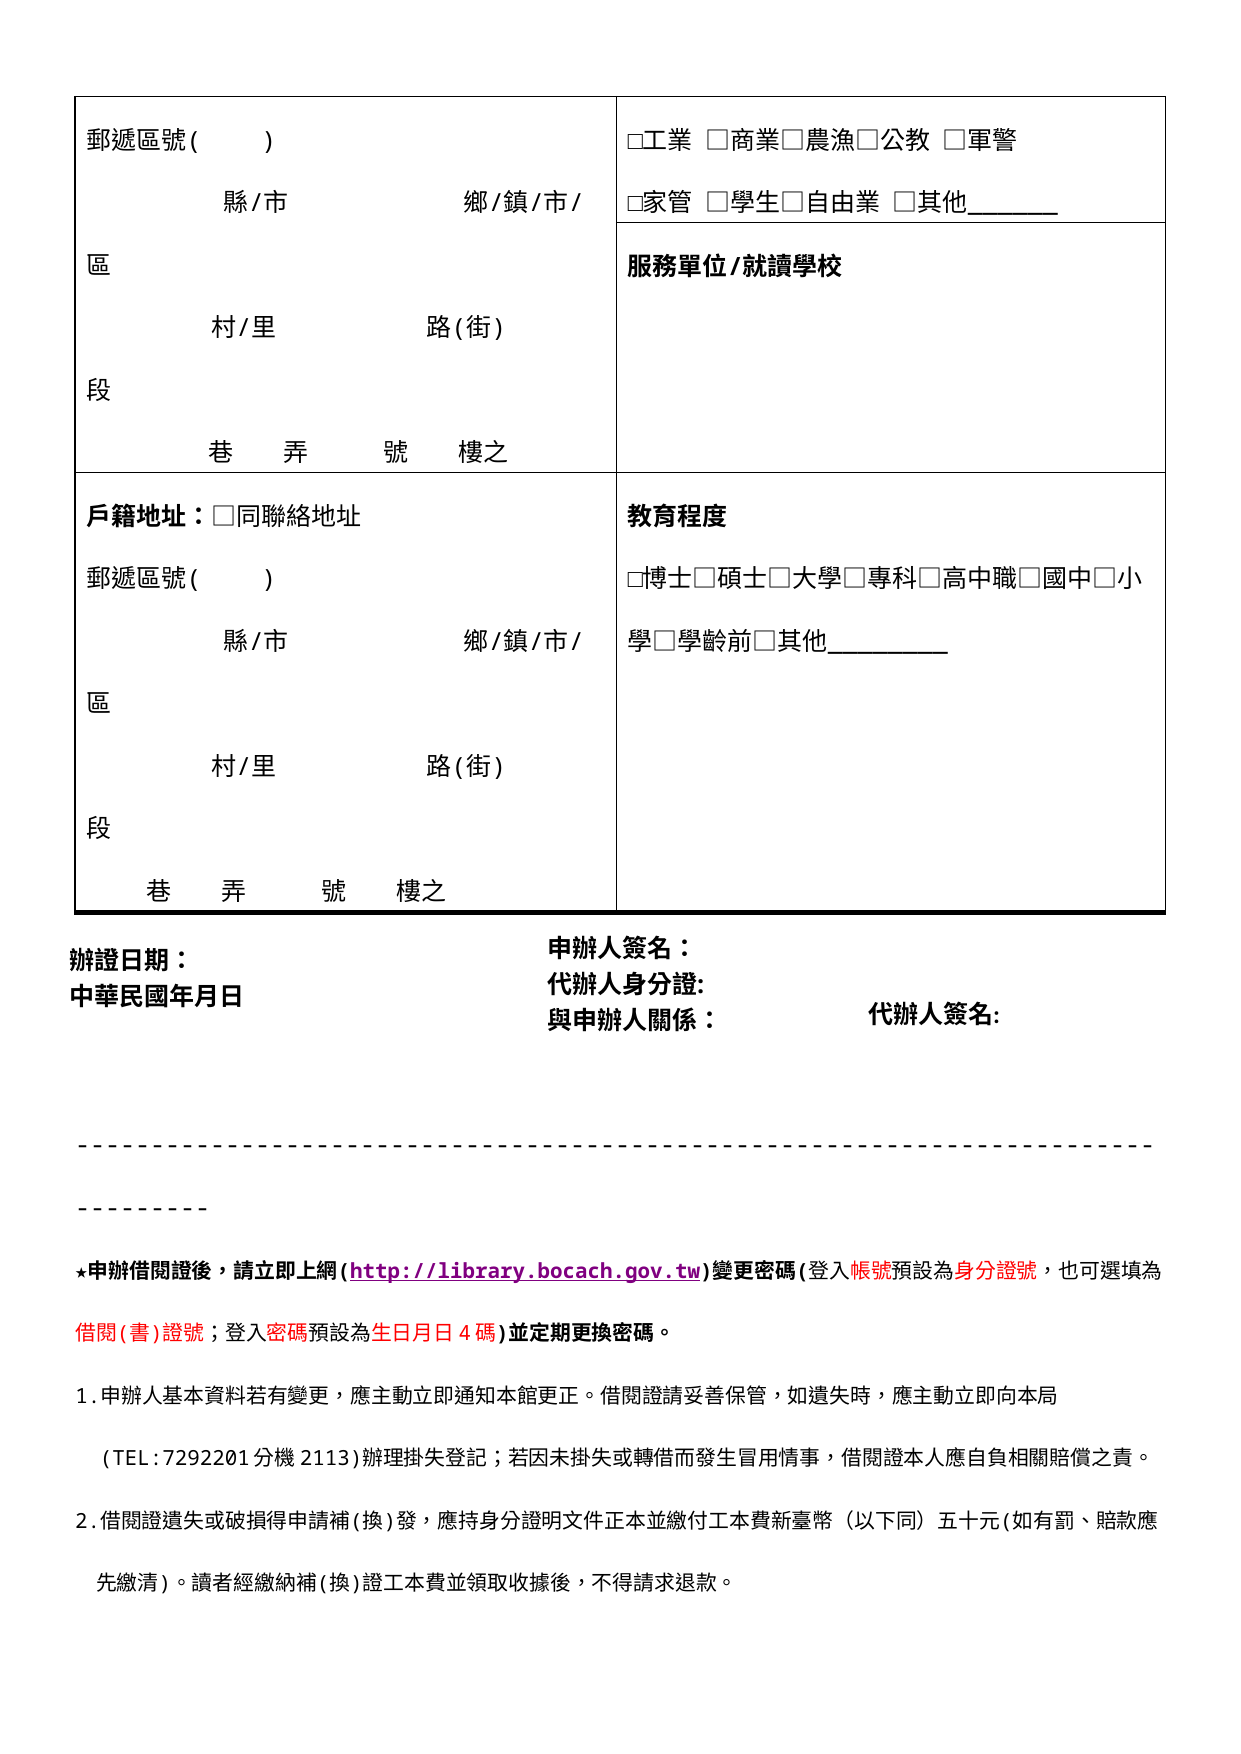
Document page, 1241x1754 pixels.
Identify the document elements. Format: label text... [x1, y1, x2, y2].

table_cell 服務單位/就讀學校 [617, 223, 1165, 472]
text 辦證日期： [69, 941, 482, 977]
text ★申辦借閱證後，請立即上網(http://library.bocach.gov.tw)變更密碼(登入帳號預設為身分證號，也可選填為借閱(書)證號；登入密碼預設為生日月日4碼)並定期更換密碼。 [75, 1227, 1165, 1352]
table_cell 郵遞區號( ) 縣/市 鄉/鎮/市/區 村/里 路(街) 段 巷 弄 號 樓之 [76, 97, 616, 472]
text 與申辦人關係： [547, 1001, 836, 1037]
text 1.申辦人基本資料若有變更，應主動立即通知本館更正。借閱證請妥善保管，如遺失時，應主動立即向本局(TEL:7292201分機2113)辦理掛失登記；若因未掛失或轉借而發生冒用情事，借閱證本人應自負相關賠償之責。 [75, 1352, 1165, 1477]
table_cell 教育程度 □博士□碩士□大學□專科□高中職□國中□小學□學齡前□其他________ [617, 473, 1165, 910]
table_cell □工業 □商業□農漁□公教 □軍警 □家管 □學生□自由業 □其他______ [617, 97, 1165, 222]
text 2.借閱證遺失或破損得申請補(換)發，應持身分證明文件正本並繳付工本費新臺幣（以下同）五十元(如有罰、賠款應先繳清)。讀者經繳納補(換)證工本費並領取收據後，不得請求退款。 [75, 1477, 1165, 1602]
text 代辦人簽名: [868, 995, 1066, 1031]
text 中華民國年月日 [69, 977, 482, 1013]
table_cell 戶籍地址：□同聯絡地址 郵遞區號( ) 縣/市 鄉/鎮/市/區 村/里 路(街) 段 巷 弄 號 樓之 [76, 473, 616, 910]
text 申辦人簽名： [547, 928, 836, 964]
text --------------------------------------------------------------------------------- [75, 1102, 1162, 1227]
text 代辦人身分證: [547, 964, 836, 1001]
